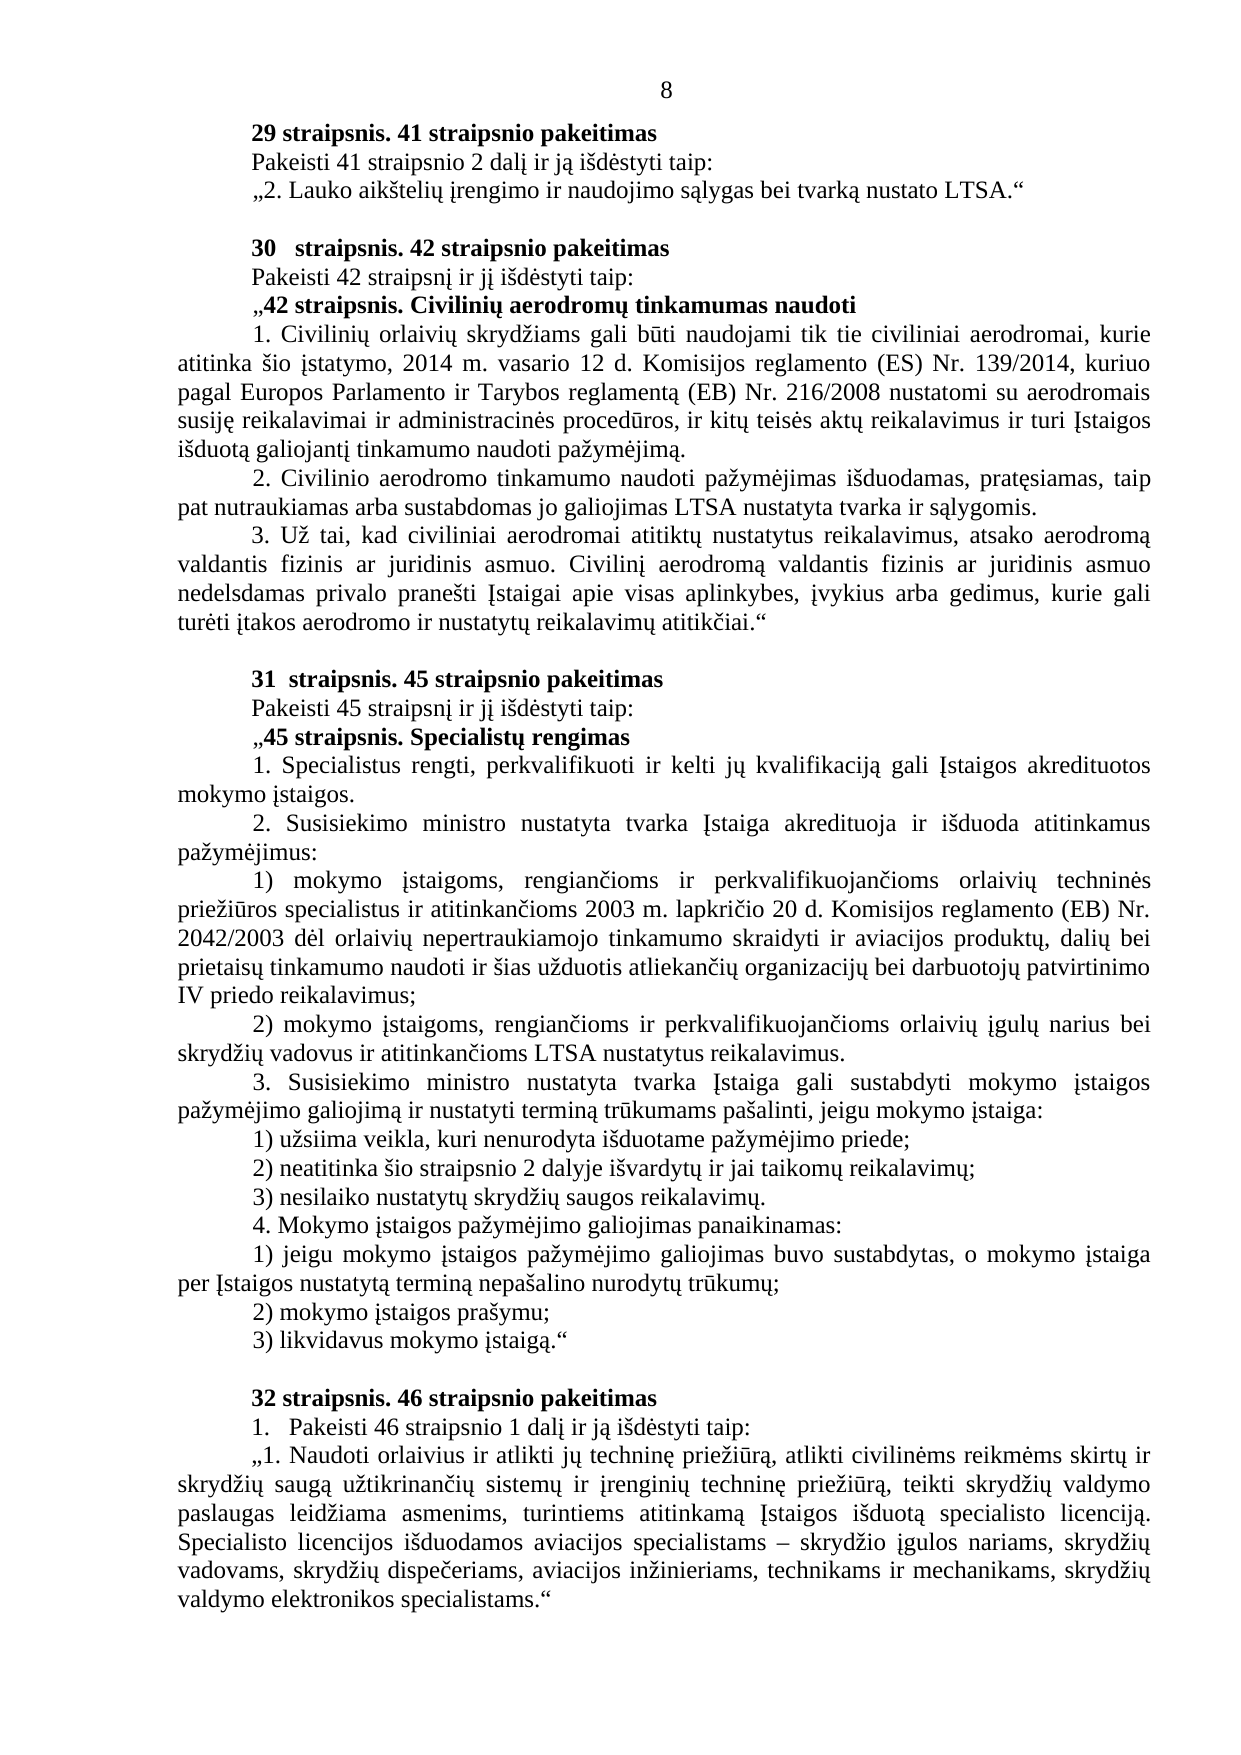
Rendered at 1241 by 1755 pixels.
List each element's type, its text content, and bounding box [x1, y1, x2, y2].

text Pakeisti 41 straipsnio 2 dalį ir ją išdėstyti taip: [251, 147, 1152, 176]
text „1. Naudoti orlaivius ir atlikti jų techninę priežiūrą, atlikti civilinėms reikmėms skirtų ir skrydžių saugą užtikrinančių sistemų ir įrenginių techninę priežiūrą, teikti skrydžių valdymo paslaugas leidžiama asmenims, turintiems atitinkamą Įstaigos išduotą specialisto licenciją. Specialisto licencijos išduodamos aviacijos specialistams – skrydžio įgulos nariams, skrydžių vadovams, skrydžių dispečeriams, aviacijos inžinieriams, technikams ir mechanikams, skrydžių valdymo elektronikos specialistams.“ [177, 1441, 1152, 1613]
text „42 straipsnis. Civilinių aerodromų tinkamumas naudoti [177, 291, 1152, 319]
text 4. Mokymo įstaigos pažymėjimo galiojimas panaikinamas: [177, 1211, 1152, 1239]
text 3) nesilaiko nustatytų skrydžių saugos reikalavimų. [177, 1182, 1152, 1211]
text 2) neatitinka šio straipsnio 2 dalyje išvardytų ir jai taikomų reikalavimų; [177, 1153, 1152, 1182]
text 2. Susisiekimo ministro nustatyta tvarka Įstaiga akredituoja ir išduoda atitinkamus pažymėjimus: [177, 808, 1152, 866]
text 29 straipsnis. 41 straipsnio pakeitimas [251, 118, 1152, 147]
text 1. Pakeisti 46 straipsnio 1 dalį ir ją išdėstyti taip: [251, 1412, 1152, 1441]
text 3. Už tai, kad civiliniai aerodromai atitiktų nustatytus reikalavimus, atsako aerodromą valdantis fizinis ar juridinis asmuo. Civilinį aerodromą valdantis fizinis ar juridinis asmuo nedelsdamas privalo pranešti Įstaigai apie visas aplinkybes, įvykius arba gedimus, kurie gali turėti įtakos aerodromo ir nustatytų reikalavimų atitikčiai.“ [177, 521, 1152, 636]
text Pakeisti 42 straipsnį ir jį išdėstyti taip: [251, 262, 1152, 291]
text 1) mokymo įstaigoms, rengiančioms ir perkvalifikuojančioms orlaivių techninės priežiūros specialistus ir atitinkančioms 2003 m. lapkričio 20 d. Komisijos reglamento (EB) Nr. 2042/2003 dėl orlaivių nepertraukiamojo tinkamumo skraidyti ir aviacijos produktų, dalių bei prietaisų tinkamumo naudoti ir šias užduotis atliekančių organizacijų bei darbuotojų patvirtinimo IV priedo reikalavimus; [177, 866, 1152, 1009]
text 1. Civilinių orlaivių skrydžiams gali būti naudojami tik tie civiliniai aerodromai, kurie atitinka šio įstatymo, 2014 m. vasario 12 d. Komisijos reglamento (ES) Nr. 139/2014, kuriuo pagal Europos Parlamento ir Tarybos reglamentą (EB) Nr. 216/2008 nustatomi su aerodromais susiję reikalavimai ir administracinės procedūros, ir kitų teisės aktų reikalavimus ir turi Įstaigos išduotą galiojantį tinkamumo naudoti pažymėjimą. [177, 319, 1152, 463]
text 2. Civilinio aerodromo tinkamumo naudoti pažymėjimas išduodamas, pratęsiamas, taip pat nutraukiamas arba sustabdomas jo galiojimas LTSA nustatyta tvarka ir sąlygomis. [177, 463, 1152, 521]
text 32 straipsnis. 46 straipsnio pakeitimas [251, 1383, 1152, 1412]
text „2. Lauko aikštelių įrengimo ir naudojimo sąlygas bei tvarką nustato LTSA.“ [177, 176, 1152, 204]
text Pakeisti 45 straipsnį ir jį išdėstyti taip: [251, 693, 1152, 722]
text „45 straipsnis. Specialistų rengimas [177, 722, 1152, 751]
text 1) užsiima veikla, kuri nenurodyta išduotame pažymėjimo priede; [177, 1124, 1152, 1153]
text 1) jeigu mokymo įstaigos pažymėjimo galiojimas buvo sustabdytas, o mokymo įstaiga per Įstaigos nustatytą terminą nepašalino nurodytų trūkumų; [177, 1239, 1152, 1297]
text 2) mokymo įstaigos prašymu; [177, 1297, 1152, 1326]
text 31 straipsnis. 45 straipsnio pakeitimas [251, 664, 1152, 693]
text 30 straipsnis. 42 straipsnio pakeitimas [251, 233, 1152, 262]
text 1. Specialistus rengti, perkvalifikuoti ir kelti jų kvalifikaciją gali Įstaigos akredituotos mokymo įstaigos. [177, 751, 1152, 808]
text 3) likvidavus mokymo įstaigą.“ [177, 1326, 1152, 1354]
text 2) mokymo įstaigoms, rengiančioms ir perkvalifikuojančioms orlaivių įgulų narius bei skrydžių vadovus ir atitinkančioms LTSA nustatytus reikalavimus. [177, 1009, 1152, 1067]
text 3. Susisiekimo ministro nustatyta tvarka Įstaiga gali sustabdyti mokymo įstaigos pažymėjimo galiojimą ir nustatyti terminą trūkumams pašalinti, jeigu mokymo įstaiga: [177, 1067, 1152, 1124]
